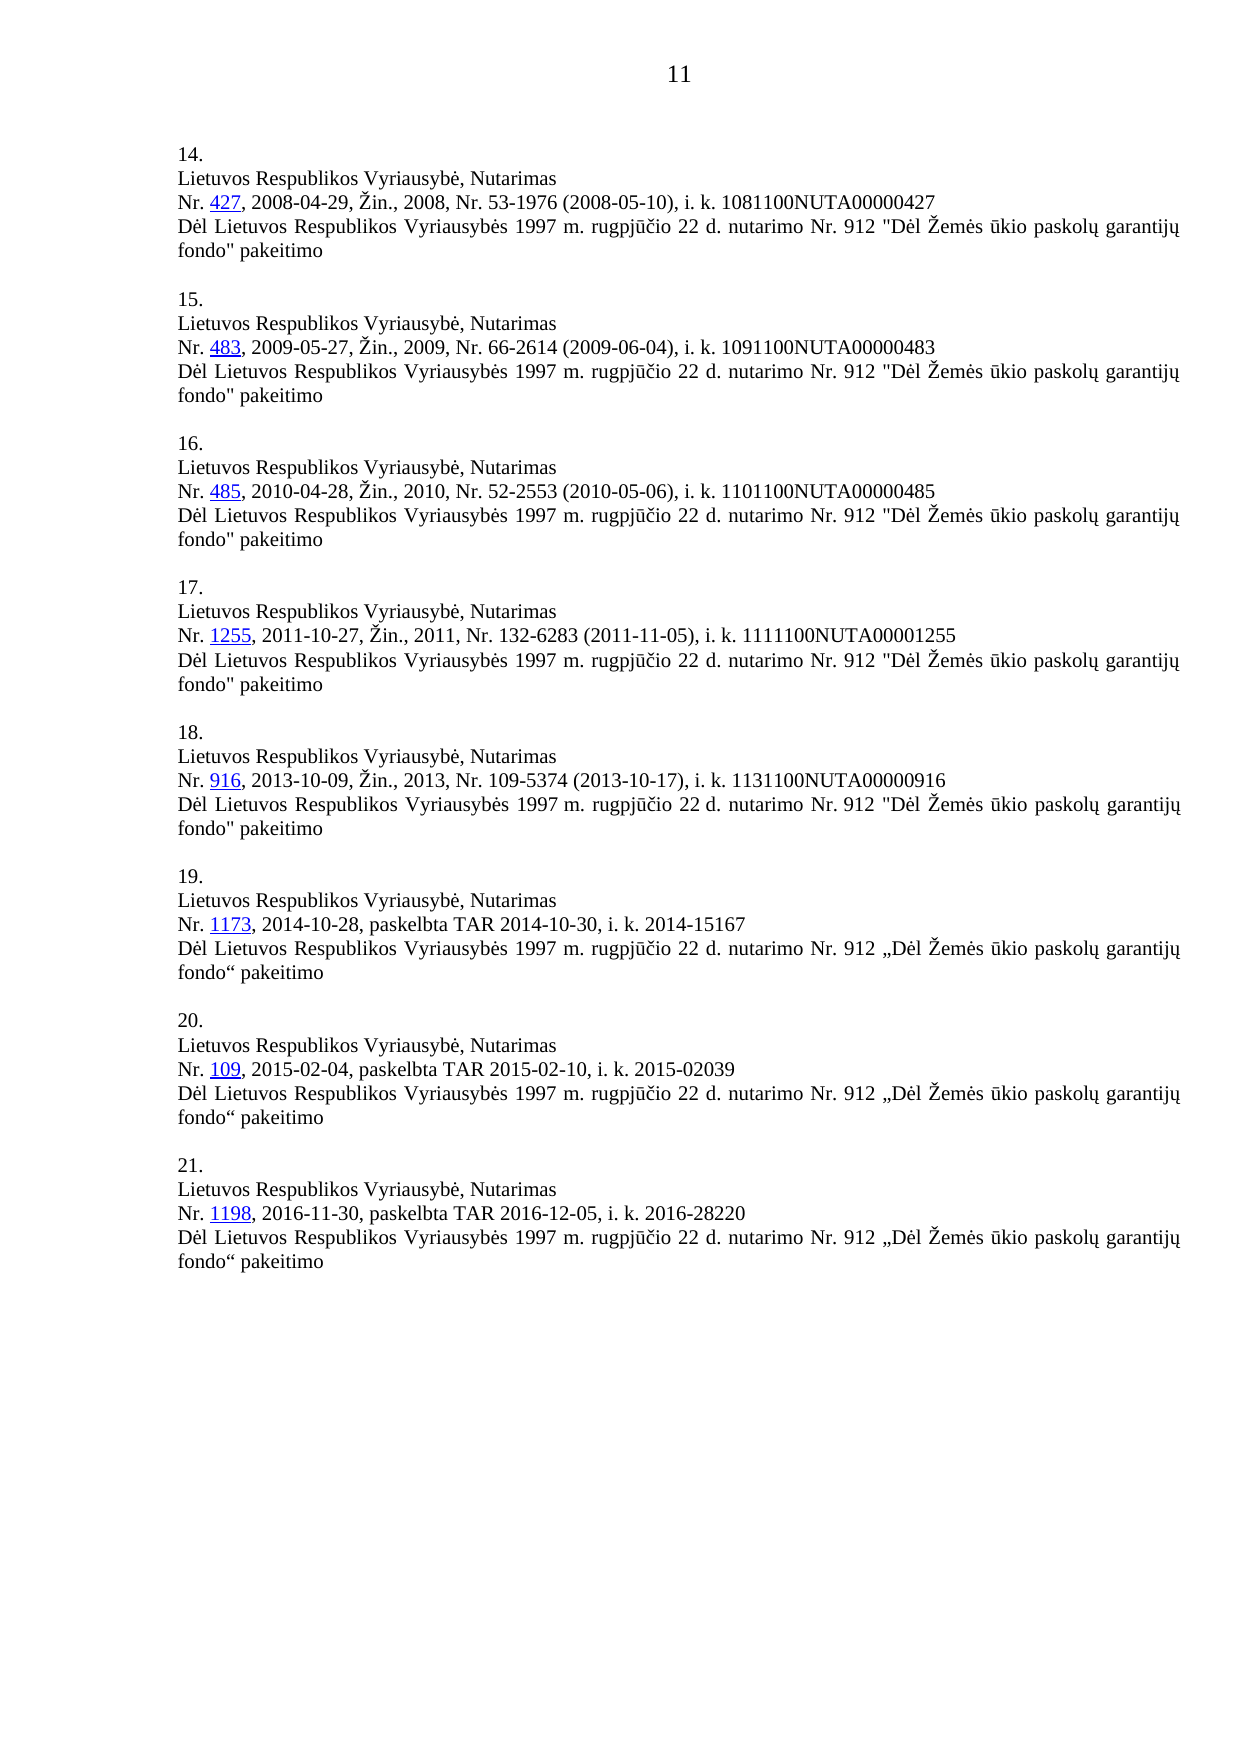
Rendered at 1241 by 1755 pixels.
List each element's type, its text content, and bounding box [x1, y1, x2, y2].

text Nr. 1198, 2016-11-30, paskelbta TAR 2016-12-05, i. k. 2016-28220 [177, 1201, 1181, 1225]
text Dėl Lietuvos Respublikos Vyriausybės 1997 m. rugpjūčio 22 d. nutarimo Nr. 912 „Dėl Žemės ūkio paskolų garantijų fondo“ pakeitimo [177, 1081, 1181, 1129]
text Dėl Lietuvos Respublikos Vyriausybės 1997 m. rugpjūčio 22 d. nutarimo Nr. 912 „Dėl Žemės ūkio paskolų garantijų fondo“ pakeitimo [177, 936, 1181, 984]
text Lietuvos Respublikos Vyriausybė, Nutarimas [177, 888, 1181, 912]
text Nr. 483, 2009-05-27, Žin., 2009, Nr. 66-2614 (2009-06-04), i. k. 1091100NUTA00000483 [177, 335, 1181, 359]
text Dėl Lietuvos Respublikos Vyriausybės 1997 m. rugpjūčio 22 d. nutarimo Nr. 912 "Dėl Žemės ūkio paskolų garantijų fondo" pakeitimo [177, 503, 1181, 551]
text Lietuvos Respublikos Vyriausybė, Nutarimas [177, 599, 1181, 623]
text 16. [177, 431, 1181, 455]
text 17. [177, 575, 1181, 599]
text 18. [177, 720, 1181, 744]
text Nr. 1173, 2014-10-28, paskelbta TAR 2014-10-30, i. k. 2014-15167 [177, 912, 1181, 936]
text Nr. 1255, 2011-10-27, Žin., 2011, Nr. 132-6283 (2011-11-05), i. k. 1111100NUTA00001255 [177, 623, 1181, 647]
text Nr. 485, 2010-04-28, Žin., 2010, Nr. 52-2553 (2010-05-06), i. k. 1101100NUTA00000485 [177, 479, 1181, 503]
text Nr. 427, 2008-04-29, Žin., 2008, Nr. 53-1976 (2008-05-10), i. k. 1081100NUTA00000427 [177, 190, 1181, 214]
text Dėl Lietuvos Respublikos Vyriausybės 1997 m. rugpjūčio 22 d. nutarimo Nr. 912 "Dėl Žemės ūkio paskolų garantijų fondo" pakeitimo [177, 359, 1181, 407]
text 15. [177, 287, 1181, 311]
text Nr. 916, 2013-10-09, Žin., 2013, Nr. 109-5374 (2013-10-17), i. k. 1131100NUTA00000916 [177, 768, 1181, 792]
text Lietuvos Respublikos Vyriausybė, Nutarimas [177, 166, 1181, 190]
text 14. [177, 142, 1181, 166]
text 20. [177, 1008, 1181, 1032]
text 21. [177, 1153, 1181, 1177]
text Dėl Lietuvos Respublikos Vyriausybės 1997 m. rugpjūčio 22 d. nutarimo Nr. 912 "Dėl Žemės ūkio paskolų garantijų fondo" pakeitimo [177, 214, 1181, 262]
text Dėl Lietuvos Respublikos Vyriausybės 1997 m. rugpjūčio 22 d. nutarimo Nr. 912 "Dėl Žemės ūkio paskolų garantijų fondo" pakeitimo [177, 647, 1181, 696]
text Nr. 109, 2015-02-04, paskelbta TAR 2015-02-10, i. k. 2015-02039 [177, 1057, 1181, 1081]
text Lietuvos Respublikos Vyriausybė, Nutarimas [177, 455, 1181, 479]
text Lietuvos Respublikos Vyriausybė, Nutarimas [177, 1177, 1181, 1201]
text Lietuvos Respublikos Vyriausybė, Nutarimas [177, 311, 1181, 335]
text Dėl Lietuvos Respublikos Vyriausybės 1997 m. rugpjūčio 22 d. nutarimo Nr. 912 „Dėl Žemės ūkio paskolų garantijų fondo“ pakeitimo [177, 1225, 1181, 1273]
text Lietuvos Respublikos Vyriausybė, Nutarimas [177, 744, 1181, 768]
text Dėl Lietuvos Respublikos Vyriausybės 1997 m. rugpjūčio 22 d. nutarimo Nr. 912 "Dėl Žemės ūkio paskolų garantijų fondo" pakeitimo [177, 792, 1181, 840]
text Lietuvos Respublikos Vyriausybė, Nutarimas [177, 1032, 1181, 1057]
text 19. [177, 864, 1181, 888]
